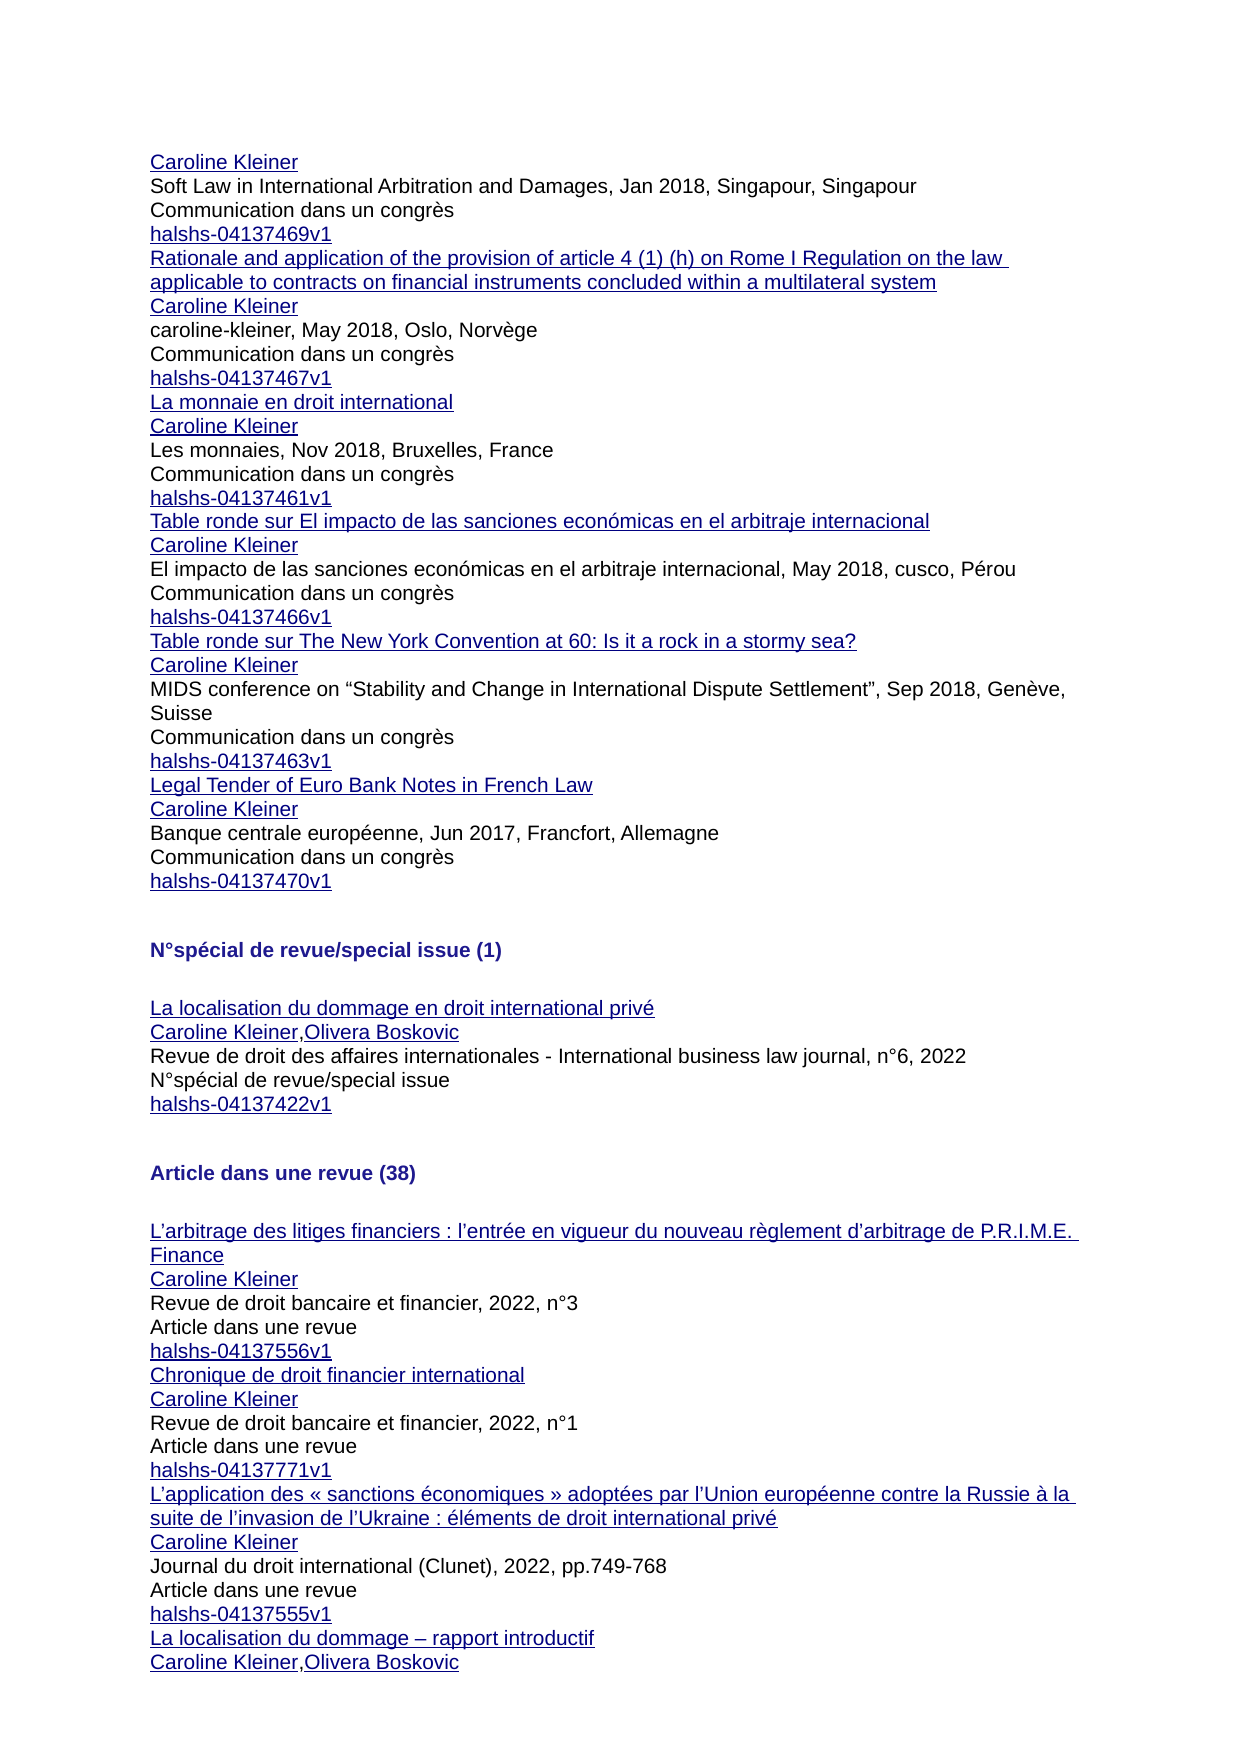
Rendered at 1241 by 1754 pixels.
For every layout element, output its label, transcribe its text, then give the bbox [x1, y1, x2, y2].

table_cell Caroline Kleiner Soft Law in International Arbitration and Damages, Jan 2018, Singapour, Singapour Communication dans un congrès halshs-04137469v1 [150, 150, 1090, 246]
table_cell Legal Tender of Euro Bank Notes in French Law Caroline Kleiner Banque centrale européenne, Jun 2017, Francfort, Allemagne Communication dans un congrès halshs-04137470v1 [150, 773, 1090, 893]
table_cell Chronique de droit financier international Caroline Kleiner Revue de droit bancaire et financier, 2022, n°1 Article dans une revue halshs-04137771v1 [150, 1363, 1090, 1482]
table_cell Table ronde sur The New York Convention at 60: Is it a rock in a stormy sea? Caroline Kleiner MIDS conference on “Stability and Change in International Dispute Settlement”, Sep 2018, Genève, Suisse Communication dans un congrès halshs-04137463v1 [150, 629, 1090, 773]
subtitle N°spécial de revue/special issue (1) [150, 937, 1090, 961]
table_cell Table ronde sur El impacto de las sanciones económicas en el arbitraje internacional Caroline Kleiner El impacto de las sanciones económicas en el arbitraje internacional, May 2018, cusco, Pérou Communication dans un congrès halshs-04137466v1 [150, 509, 1090, 629]
table_cell La monnaie en droit international Caroline Kleiner Les monnaies, Nov 2018, Bruxelles, France Communication dans un congrès halshs-04137461v1 [150, 390, 1090, 509]
subtitle Article dans une revue (38) [150, 1160, 1090, 1184]
table_cell L’application des « sanctions économiques » adoptées par l’Union européenne contre la Russie à la suite de l’invasion de l’Ukraine : éléments de droit international privé Caroline Kleiner Journal du droit international (Clunet), 2022, pp.749-768 Article dans une revue halshs-04137555v1 [150, 1482, 1090, 1626]
table_header L’arbitrage des litiges financiers : l’entrée en vigueur du nouveau règlement d’arbitrage de P.R.I.M.E. Finance Caroline Kleiner Revue de droit bancaire et financier, 2022, n°3 Article dans une revue halshs-04137556v1 [150, 1219, 1090, 1362]
table_cell Rationale and application of the provision of article 4 (1) (h) on Rome I Regulation on the law applicable to contracts on financial instruments concluded within a multilateral system Caroline Kleiner caroline-kleiner, May 2018, Oslo, Norvège Communication dans un congrès halshs-04137467v1 [150, 246, 1090, 389]
table_cell La localisation du dommage – rapport introductif Caroline Kleiner,Olivera Boskovic [150, 1626, 1090, 1674]
table_header La localisation du dommage en droit international privé Caroline Kleiner,Olivera Boskovic Revue de droit des affaires internationales - International business law journal, n°6, 2022 N°spécial de revue/special issue halshs-04137422v1 [150, 996, 1090, 1116]
